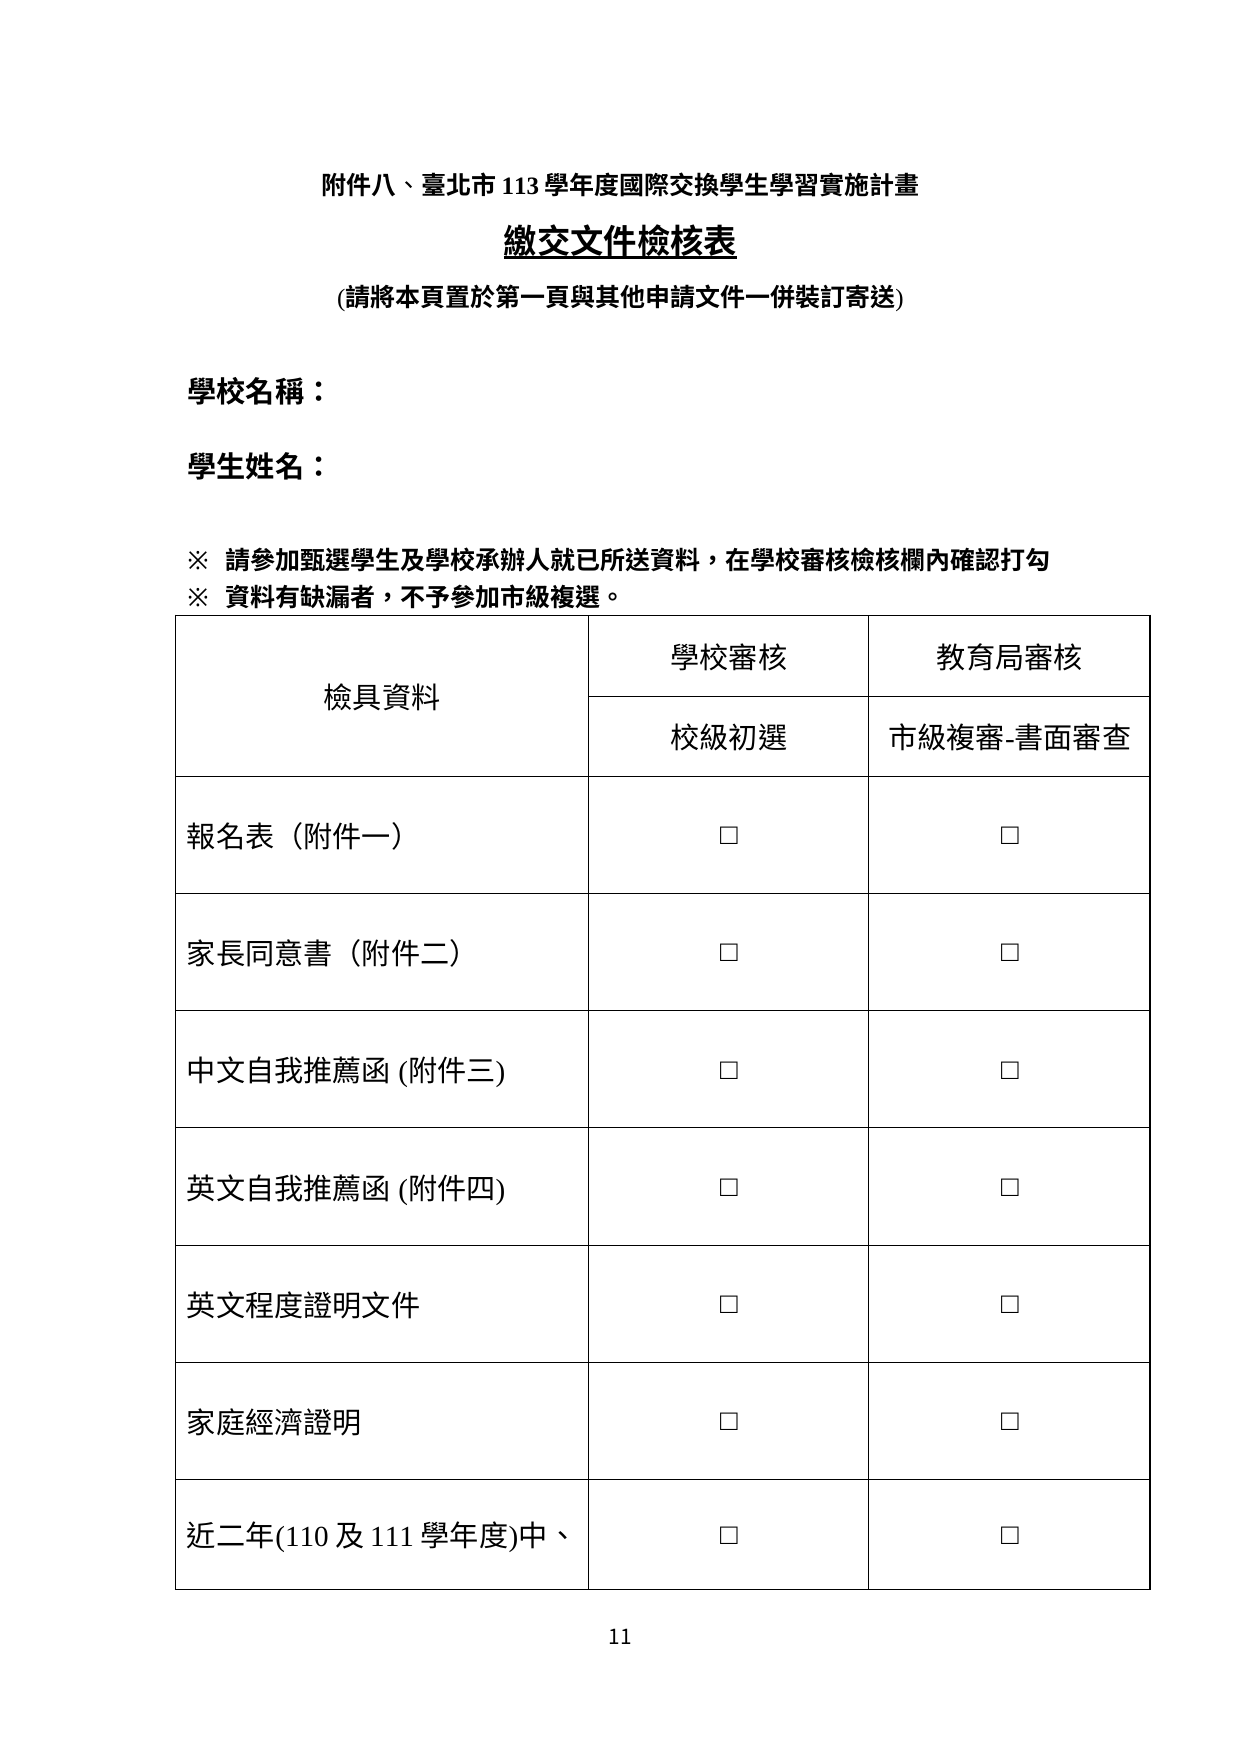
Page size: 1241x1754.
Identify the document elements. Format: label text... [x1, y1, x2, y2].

table_cell □ [869, 894, 1149, 1010]
table_cell 家長同意書（附件二） [176, 894, 588, 1010]
table_cell □ [589, 777, 868, 893]
table_cell □ [589, 1480, 868, 1588]
table_cell □ [869, 1011, 1149, 1127]
text 學生姓名： [187, 427, 1053, 502]
table_cell □ [869, 1128, 1149, 1244]
table_cell 家庭經濟證明 [176, 1363, 588, 1479]
table_cell □ [869, 1363, 1149, 1479]
text 學校名稱： [187, 352, 1053, 427]
list 請參加甄選學生及學校承辦人就已所送資料，在學校審核檢核欄內確認打勾 [187, 539, 1053, 577]
table_cell 近二年(110及111學年度)中、 [176, 1480, 588, 1588]
table_cell 英文自我推薦函 (附件四) [176, 1128, 588, 1244]
table_cell 英文程度證明文件 [176, 1246, 588, 1362]
table_cell □ [589, 1246, 868, 1362]
table_header 教育局審核 [869, 616, 1149, 696]
text 附件八、臺北市113學年度國際交換學生學習實施計畫 [187, 164, 1053, 202]
table_cell □ [589, 1128, 868, 1244]
table_cell □ [869, 1246, 1149, 1362]
list 資料有缺漏者，不予參加市級複選。 [187, 577, 1053, 614]
table_cell □ [589, 894, 868, 1010]
table_cell □ [869, 777, 1149, 893]
table_cell 報名表（附件一） [176, 777, 588, 893]
text 繳交文件檢核表 (請將本頁置於第一頁與其他申請文件一併裝訂寄送) [187, 202, 1053, 314]
table_cell □ [589, 1363, 868, 1479]
table_cell 校級初選 [589, 697, 868, 776]
table_header 檢具資料 [176, 616, 588, 776]
table_header 學校審核 [589, 616, 868, 696]
table_cell □ [589, 1011, 868, 1127]
table_cell □ [869, 1480, 1149, 1588]
table_cell 市級複審-書面審查 [869, 697, 1149, 776]
table_cell 中文自我推薦函 (附件三) [176, 1011, 588, 1127]
